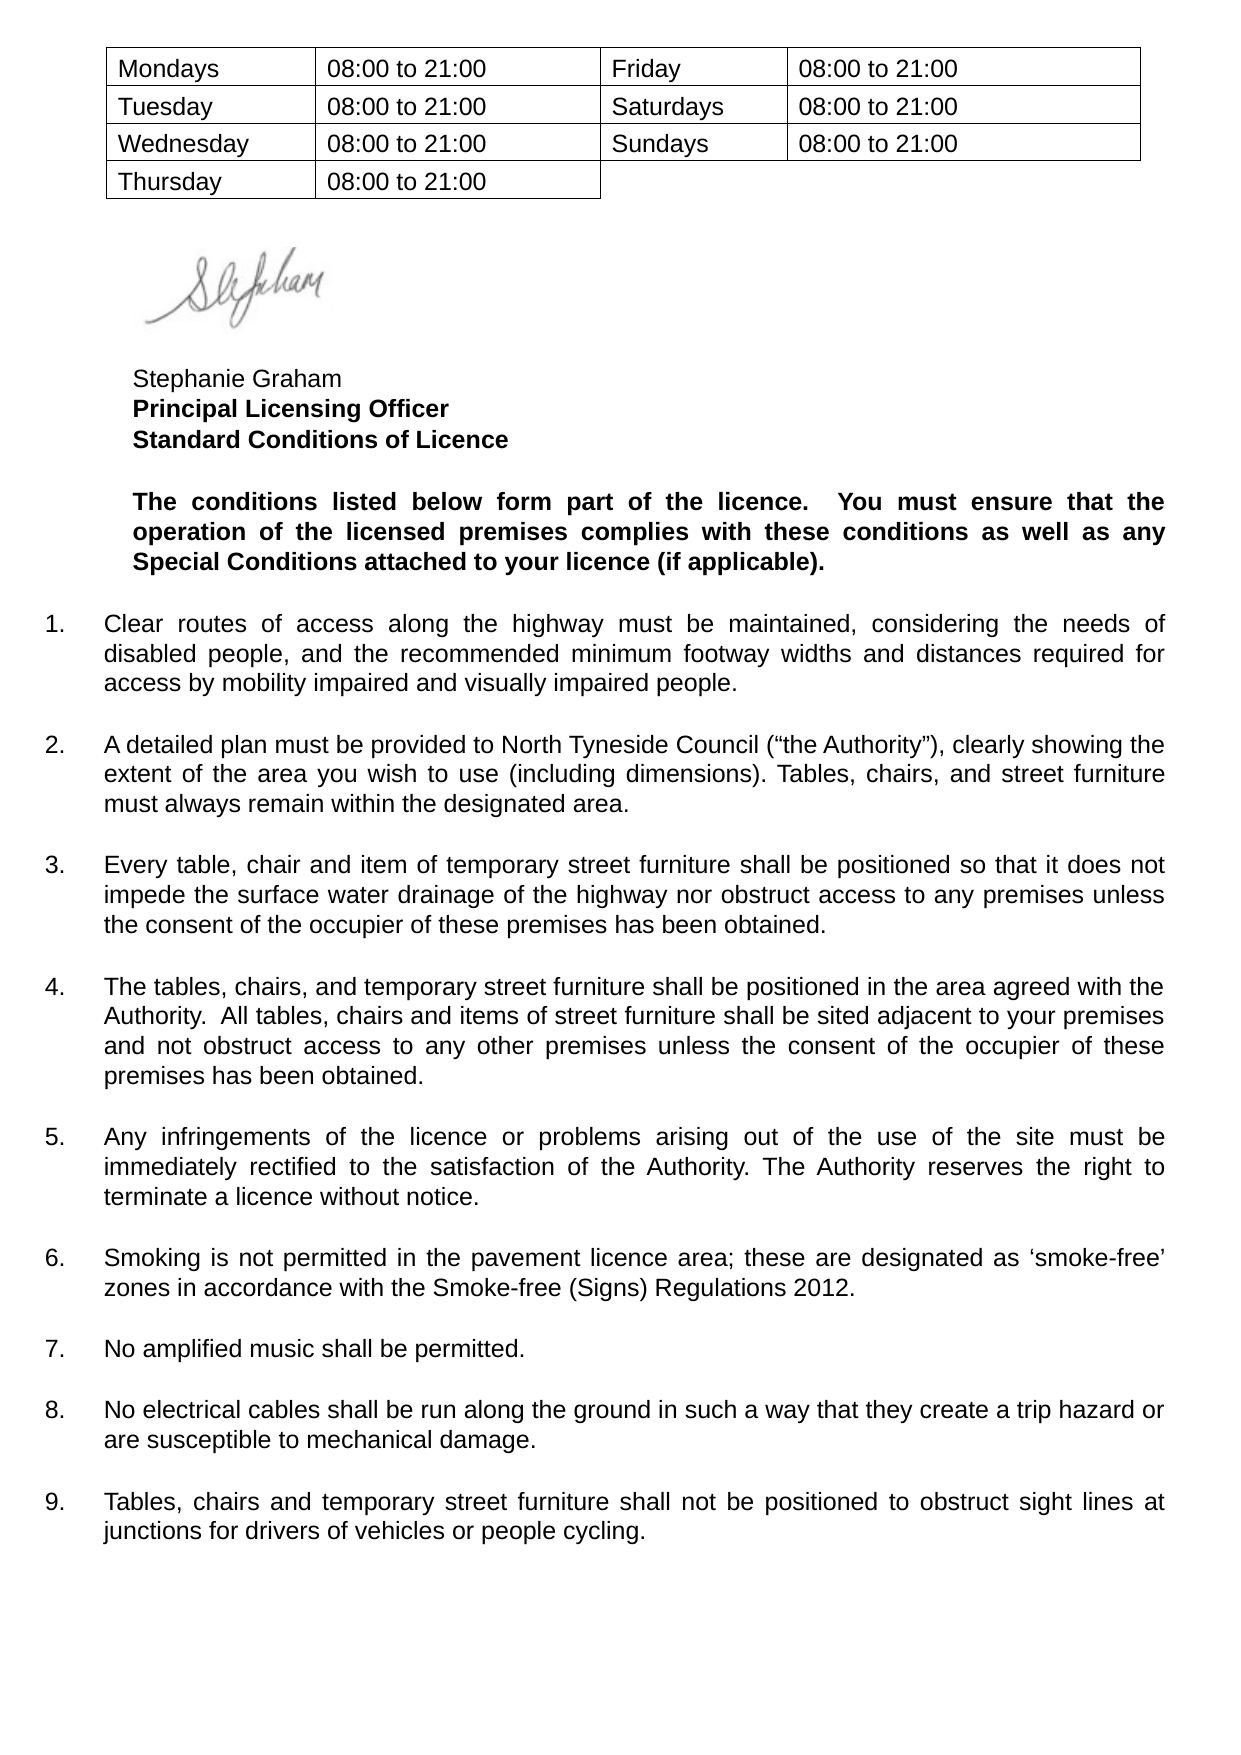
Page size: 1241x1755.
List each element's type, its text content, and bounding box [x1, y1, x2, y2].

table_cell Thursday [107, 161, 315, 198]
table_cell 08:00 to 21:00 [316, 161, 600, 198]
text Principal Licensing Officer [132, 394, 1167, 423]
table_cell 08:00 to 21:00 [316, 124, 600, 160]
text Stephanie Graham [132, 363, 1167, 392]
table_cell Saturdays [601, 86, 787, 122]
list Clear routes of access along the highway must be maintained, considering the needs of disabled people, and the recommended minimum footway widths and distances required for access by mobility impaired and visually impaired people. [44, 609, 1167, 697]
list Tables, chairs and temporary street furniture shall not be positioned to obstruct sight lines at junctions for drivers of vehicles or people cycling. [44, 1486, 1167, 1545]
table_cell Friday [601, 48, 787, 85]
list A detailed plan must be provided to North Tyneside Council (“the Authority”), clearly showing the extent of the area you wish to use (including dimensions). Tables, chairs, and street furniture must always remain within the designated area. [44, 729, 1167, 818]
table_cell 08:00 to 21:00 [316, 48, 600, 85]
list The tables, chairs, and temporary street furniture shall be positioned in the area agreed with the Authority. All tables, chairs and items of street furniture shall be sited adjacent to your premises and not obstruct access to any other premises unless the consent of the occupier of these premises has been obtained. [44, 971, 1167, 1090]
table_cell Sundays [601, 124, 787, 160]
table_cell Mondays [107, 48, 315, 85]
table_cell 08:00 to 21:00 [788, 124, 1140, 160]
table_cell [601, 161, 1140, 198]
text The conditions listed below form part of the licence. You must ensure that the operation of the licensed premises complies with these conditions as well as any Special Conditions attached to your licence (if applicable). [132, 487, 1167, 576]
table_cell Wednesday [107, 124, 315, 160]
table_cell 08:00 to 21:00 [788, 86, 1140, 122]
table_cell Tuesday [107, 86, 315, 122]
list No electrical cables shall be run along the ground in such a way that they create a trip hazard or are susceptible to mechanical damage. [44, 1395, 1167, 1454]
list No amplified music shall be permitted. [44, 1334, 1167, 1363]
list Smoking is not permitted in the pavement licence area; these are designated as ‘smoke-free’ zones in accordance with the Smoke-free (Signs) Regulations 2012. [44, 1243, 1167, 1302]
table_cell 08:00 to 21:00 [788, 48, 1140, 85]
table_cell 08:00 to 21:00 [316, 86, 600, 122]
list Every table, chair and item of temporary street furniture shall be positioned so that it does not impede the surface water drainage of the highway nor obstruct access to any premises unless the consent of the occupier of these premises has been obtained. [44, 851, 1167, 939]
subtitle Standard Conditions of Licence [132, 425, 1167, 454]
list Any infringements of the licence or problems arising out of the use of the site must be immediately rectified to the satisfaction of the Authority. The Authority reserves the right to terminate a licence without notice. [44, 1122, 1167, 1211]
